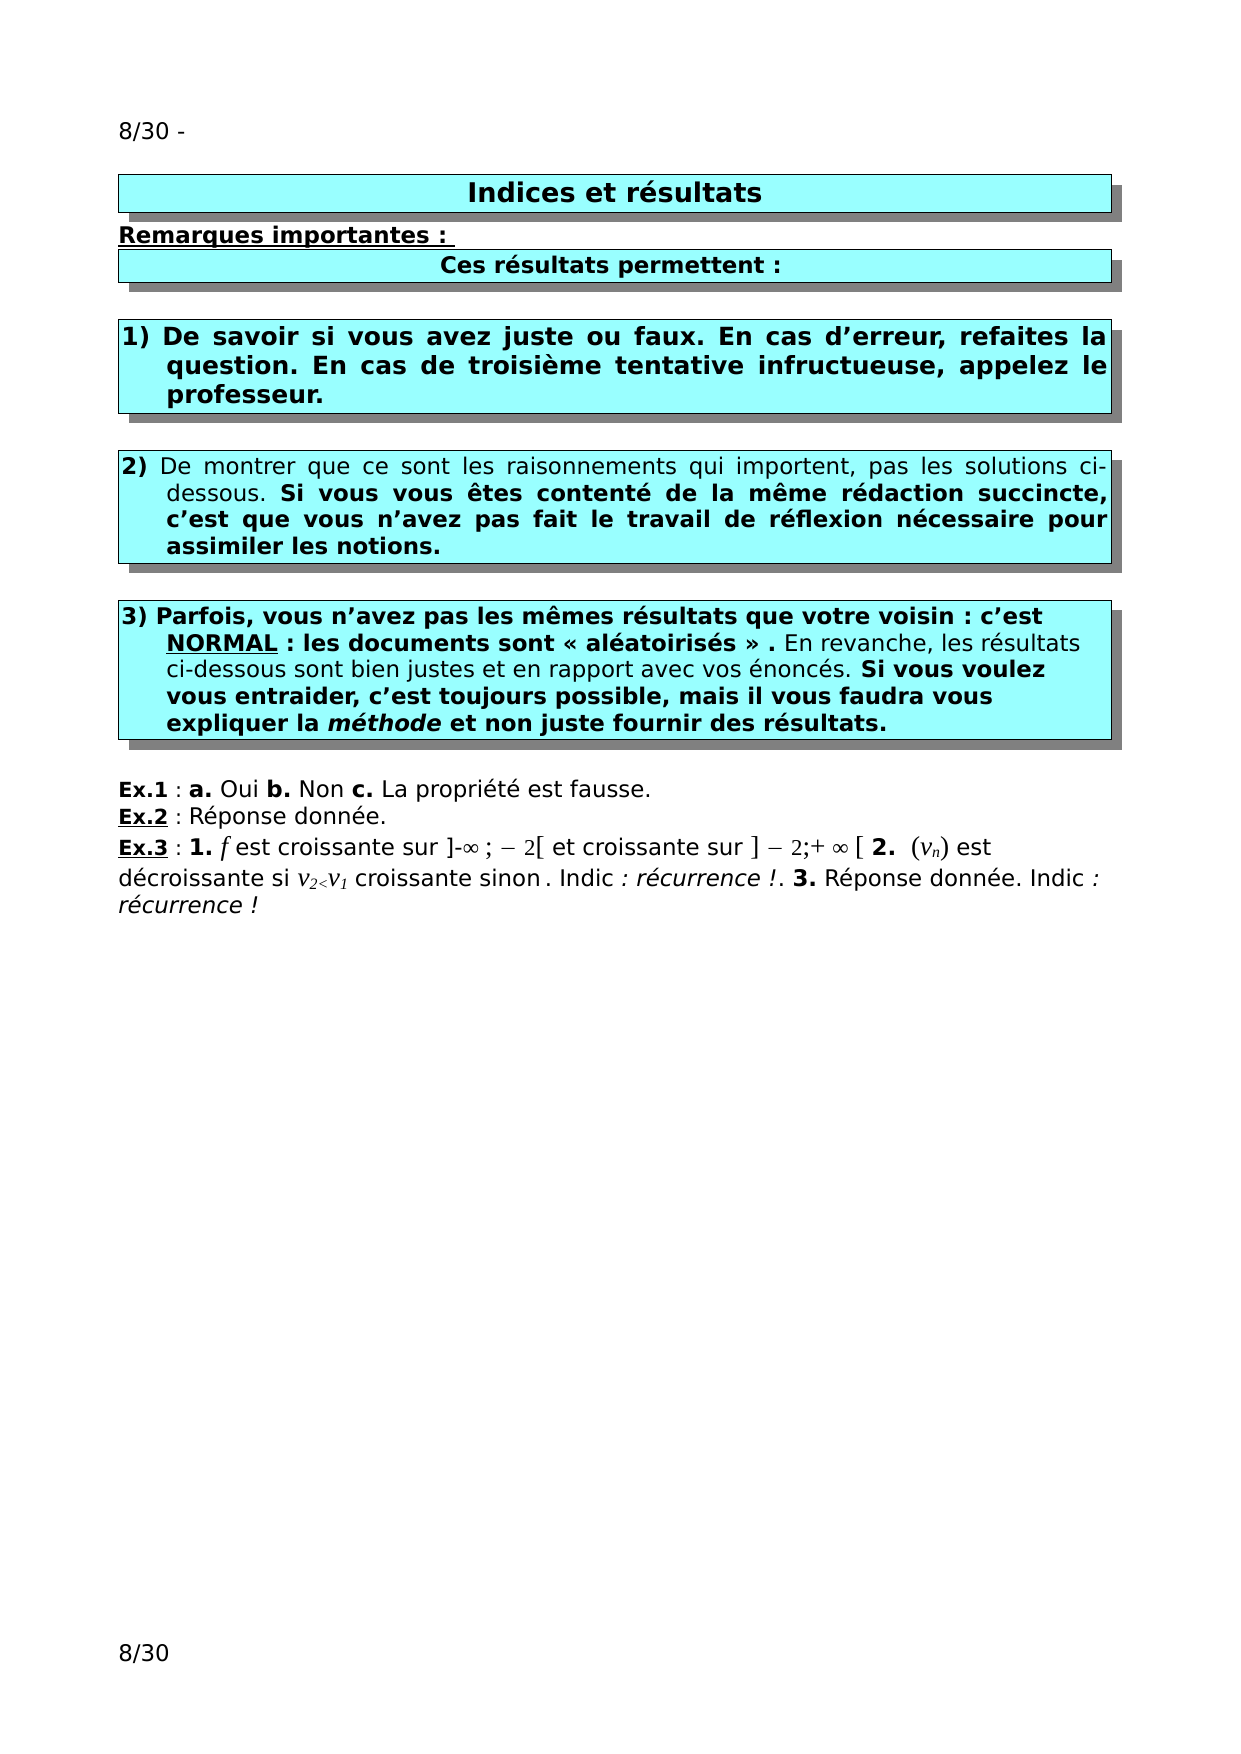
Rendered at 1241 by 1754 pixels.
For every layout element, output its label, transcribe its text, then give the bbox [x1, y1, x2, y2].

subtitle 2) De montrer que ce sont les raisonnements qui importent, pas les solutions ci-dessous. Si vous vous êtes contenté de la même rédaction succincte, c’est que vous n’avez pas fait le travail de réflexion nécessaire pour assimiler les notions. [119, 451, 1111, 563]
subtitle 1) De savoir si vous avez juste ou faux. En cas d’erreur, refaites la question. En cas de troisième tentative infructueuse, appelez le professeur. [119, 320, 1111, 413]
text Remarques importantes : [118, 222, 1122, 249]
subtitle Indices et résultats [119, 175, 1111, 212]
subtitle Ces résultats permettent : [119, 250, 1111, 282]
text Ex.1 : a. Oui b. Non c. La propriété est fausse. [118, 777, 1122, 803]
text Ex.3 : 1. f est croissante sur ]-∞ ; [ et croissante sur ] ;+ ∞ [ 2. (vn) est décroissante si v2<v1 croissante sinon . Indic : récurrence !. 3. Réponse donnée. Indic : récurrence ! [118, 830, 1122, 919]
text Ex.2 : Réponse donnée. [118, 803, 1122, 830]
subtitle 3) Parfois, vous n’avez pas les mêmes résultats que votre voisin : c’est NORMAL : les documents sont « aléatoirisés » . En revanche, les résultats ci-dessous sont bien justes et en rapport avec vos énoncés. Si vous voulez vous entraider, c’est toujours possible, mais il vous faudra vous expliquer la méthode et non juste fournir des résultats. [119, 601, 1111, 739]
